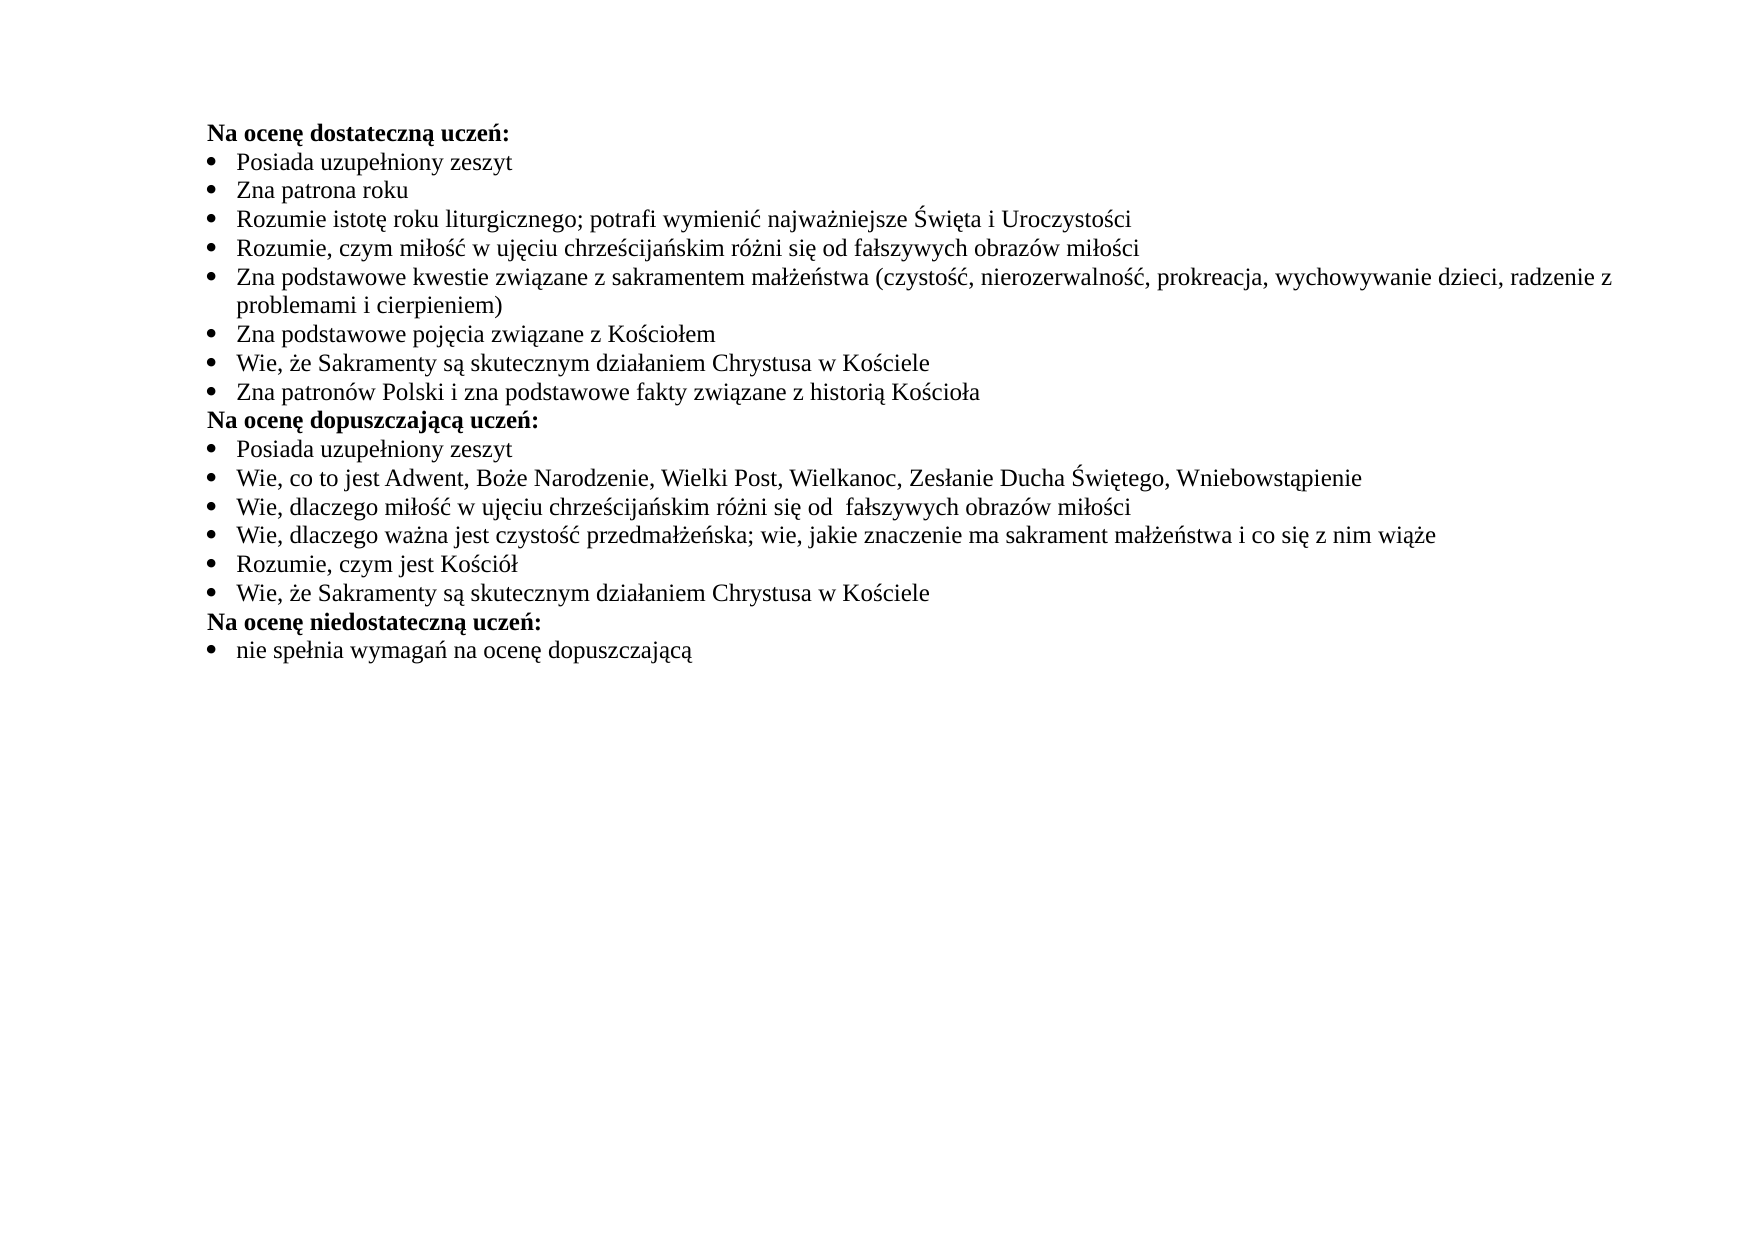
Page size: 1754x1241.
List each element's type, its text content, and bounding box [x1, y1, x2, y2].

text  Zna patronów Polski i zna podstawowe fakty związane z historią Kościoła [207, 377, 1636, 406]
text  Zna podstawowe kwestie związane z sakramentem małżeństwa (czystość, nierozerwalność, prokreacja, wychowywanie dzieci, radzenie z problemami i cierpieniem) [207, 262, 1636, 319]
text  Zna podstawowe pojęcia związane z Kościołem [207, 319, 1636, 348]
text  Rozumie istotę roku liturgicznego; potrafi wymienić najważniejsze Święta i Uroczystości [207, 204, 1636, 233]
text  Zna patrona roku [207, 176, 1636, 204]
text Na ocenę niedostateczną uczeń: [207, 607, 1636, 636]
text Na ocenę dopuszczającą uczeń: [207, 406, 1636, 434]
text  Rozumie, czym miłość w ujęciu chrześcijańskim różni się od fałszywych obrazów miłości [207, 233, 1636, 262]
text  Wie, dlaczego miłość w ujęciu chrześcijańskim różni się od fałszywych obrazów miłości [207, 492, 1636, 521]
text  Wie, co to jest Adwent, Boże Narodzenie, Wielki Post, Wielkanoc, Zesłanie Ducha Świętego, Wniebowstąpienie [207, 463, 1636, 492]
text  Wie, dlaczego ważna jest czystość przedmałżeńska; wie, jakie znaczenie ma sakrament małżeństwa i co się z nim wiąże [207, 521, 1636, 549]
text  Posiada uzupełniony zeszyt [207, 147, 1636, 176]
text Na ocenę dostateczną uczeń: [207, 118, 1636, 147]
text  Wie, że Sakramenty są skutecznym działaniem Chrystusa w Kościele [207, 578, 1636, 607]
text  nie spełnia wymagań na ocenę dopuszczającą [207, 636, 1636, 664]
text  Wie, że Sakramenty są skutecznym działaniem Chrystusa w Kościele [207, 348, 1636, 377]
text  Rozumie, czym jest Kościół [207, 549, 1636, 578]
text  Posiada uzupełniony zeszyt [207, 434, 1636, 463]
